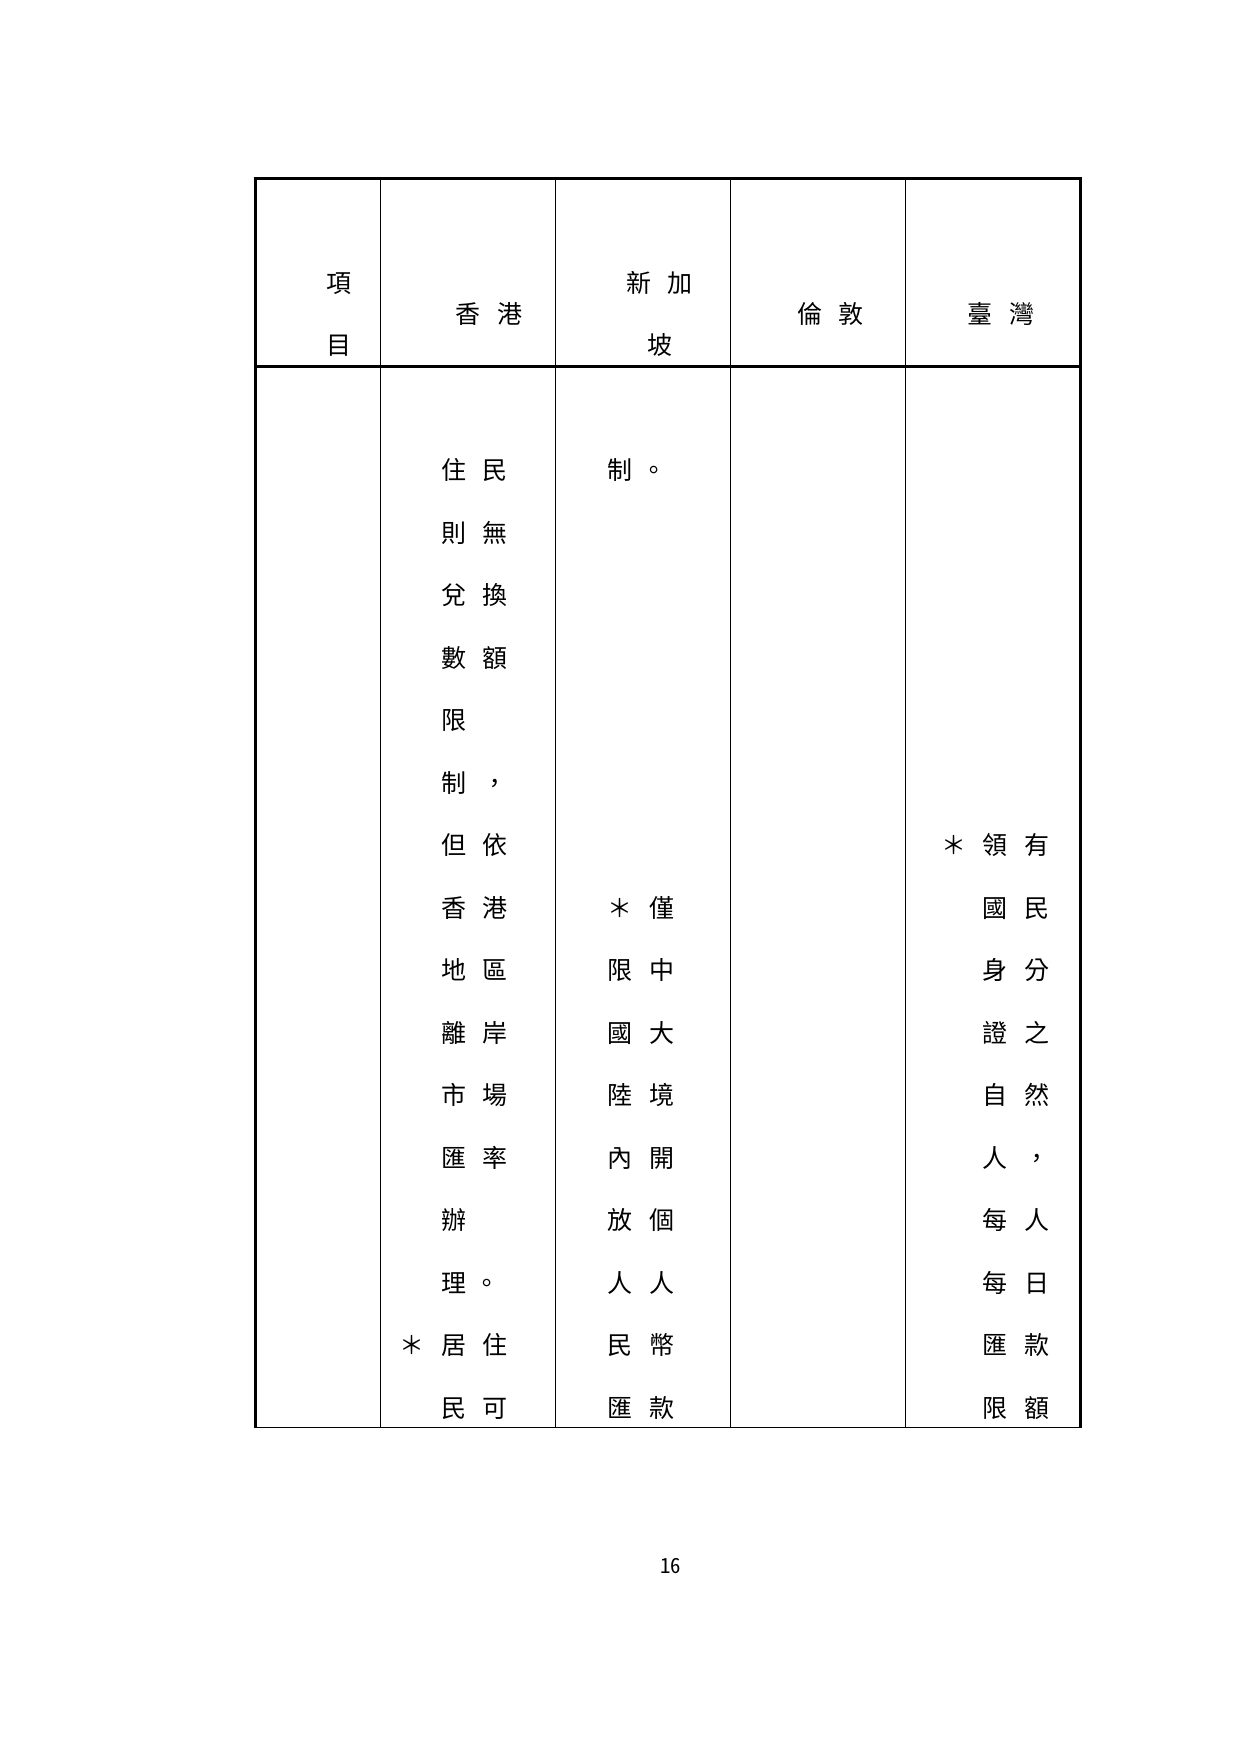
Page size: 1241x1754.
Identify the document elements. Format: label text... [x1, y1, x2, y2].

table_cell 制。 ＊僅限中國大陸境內開放個人人民幣匯款 [556, 368, 730, 1427]
table_cell ＊領有國民身分證之自然人，每人每日匯款限額 [906, 368, 1079, 1427]
table_cell 住民則無兌換數額限制，但依香港地區離岸市場匯率辦理。 ＊居住民可 [381, 368, 555, 1427]
table_header 香港 [381, 180, 555, 365]
table_cell [257, 368, 380, 1427]
table_header 項目 [257, 180, 380, 365]
table_header 倫敦 [731, 180, 905, 365]
table_header 新加坡 [556, 180, 730, 365]
table_header 臺灣 [906, 180, 1079, 365]
table_cell [731, 368, 905, 1427]
